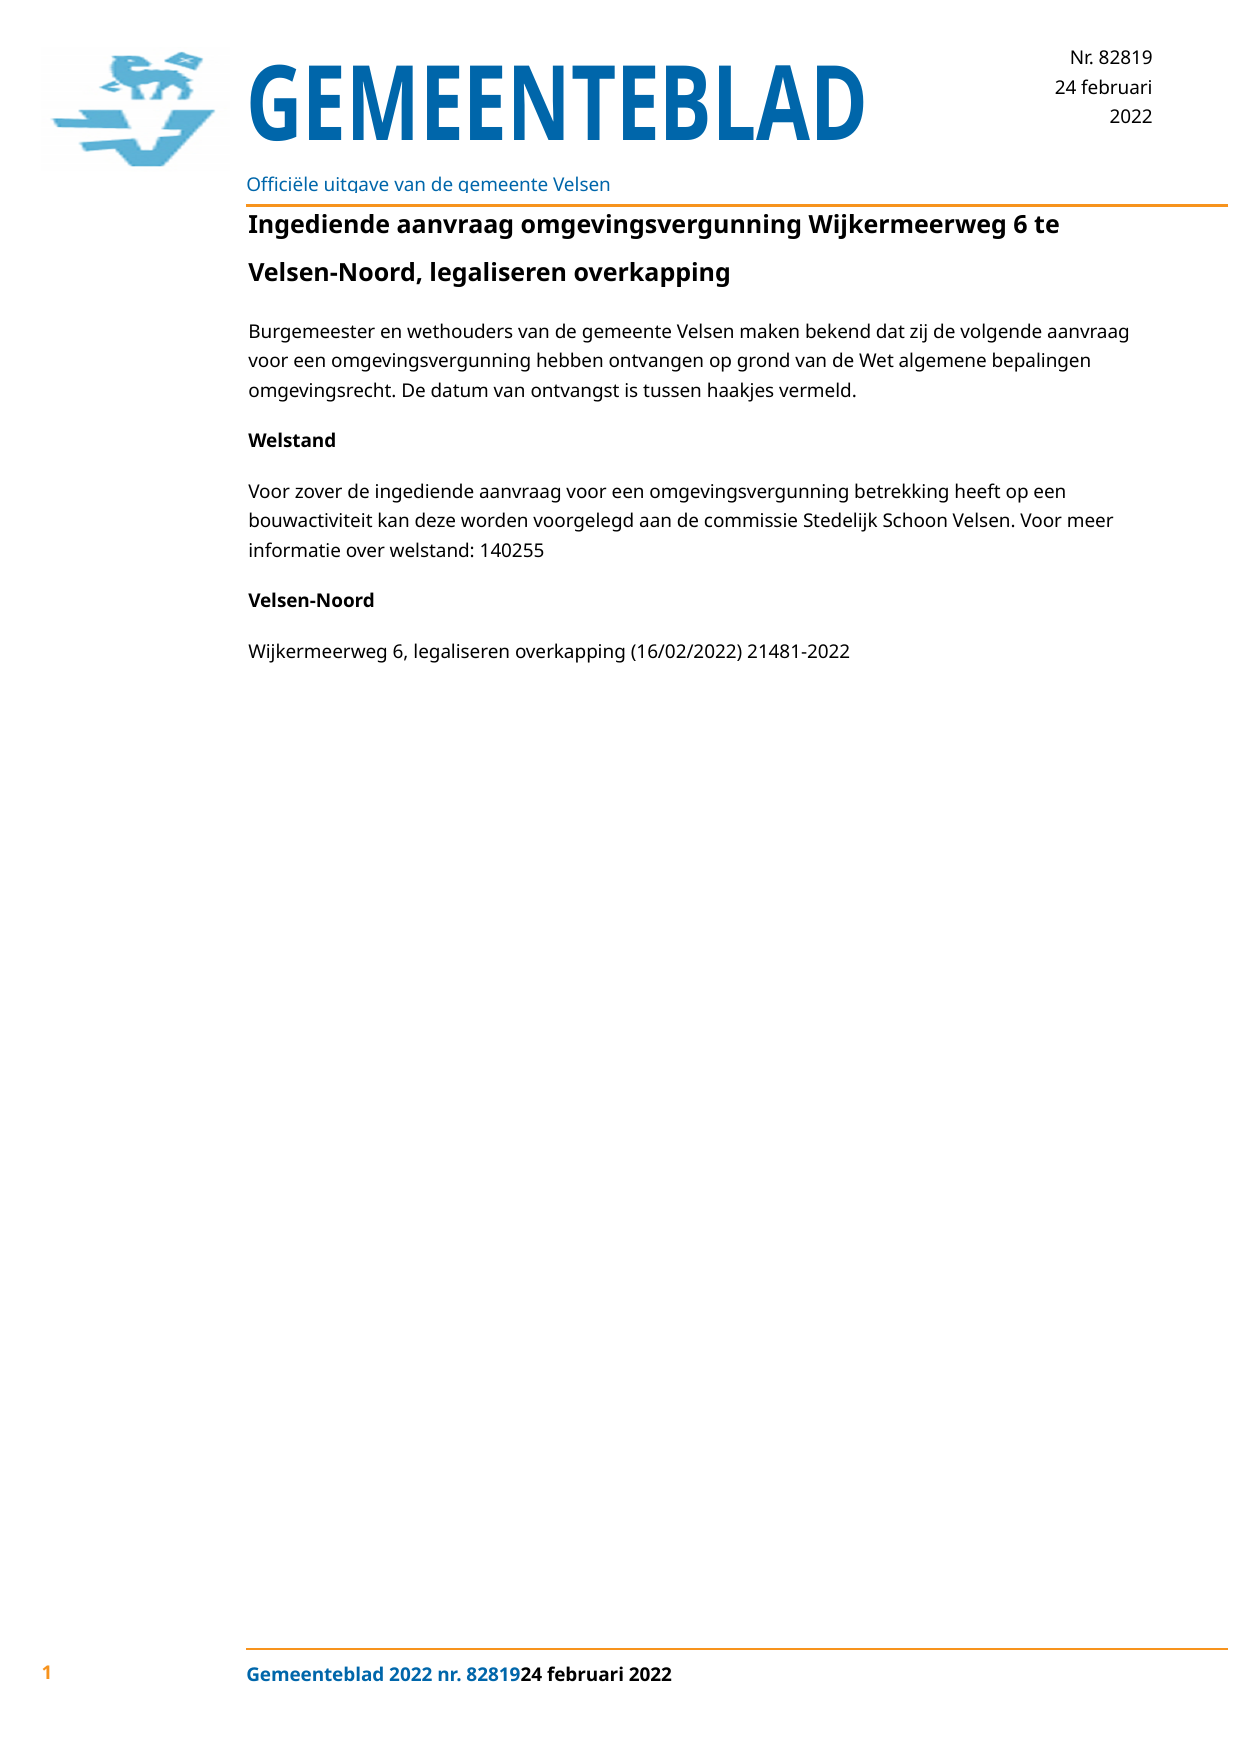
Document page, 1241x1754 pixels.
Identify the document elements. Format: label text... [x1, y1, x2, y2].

text Velsen-Noord [248, 587, 1152, 613]
text Ingediende aanvraag omgevingsvergunning Wijkermeerweg 6 te Velsen-Noord, legaliseren overkapping [248, 207, 1152, 288]
text Welstand [248, 427, 1152, 453]
picture [41, 47, 231, 172]
text Wijkermeerweg 6, legaliseren overkapping (16/02/2022) 21481-2022 [248, 638, 1152, 664]
text Burgemeester en wethouders van de gemeente Velsen maken bekend dat zij de volgende aanvraag voor een omgevingsvergunning hebben ontvangen op grond van de Wet algemene bepalingen omgevingsrecht. De datum van ontvangst is tussen haakjes vermeld. [248, 318, 1152, 403]
text Voor zover de ingediende aanvraag voor een omgevingsvergunning betrekking heeft op een bouwactiviteit kan deze worden voorgelegd aan de commissie Stedelijk Schoon Velsen. Voor meer informatie over welstand: 140255 [248, 478, 1152, 563]
